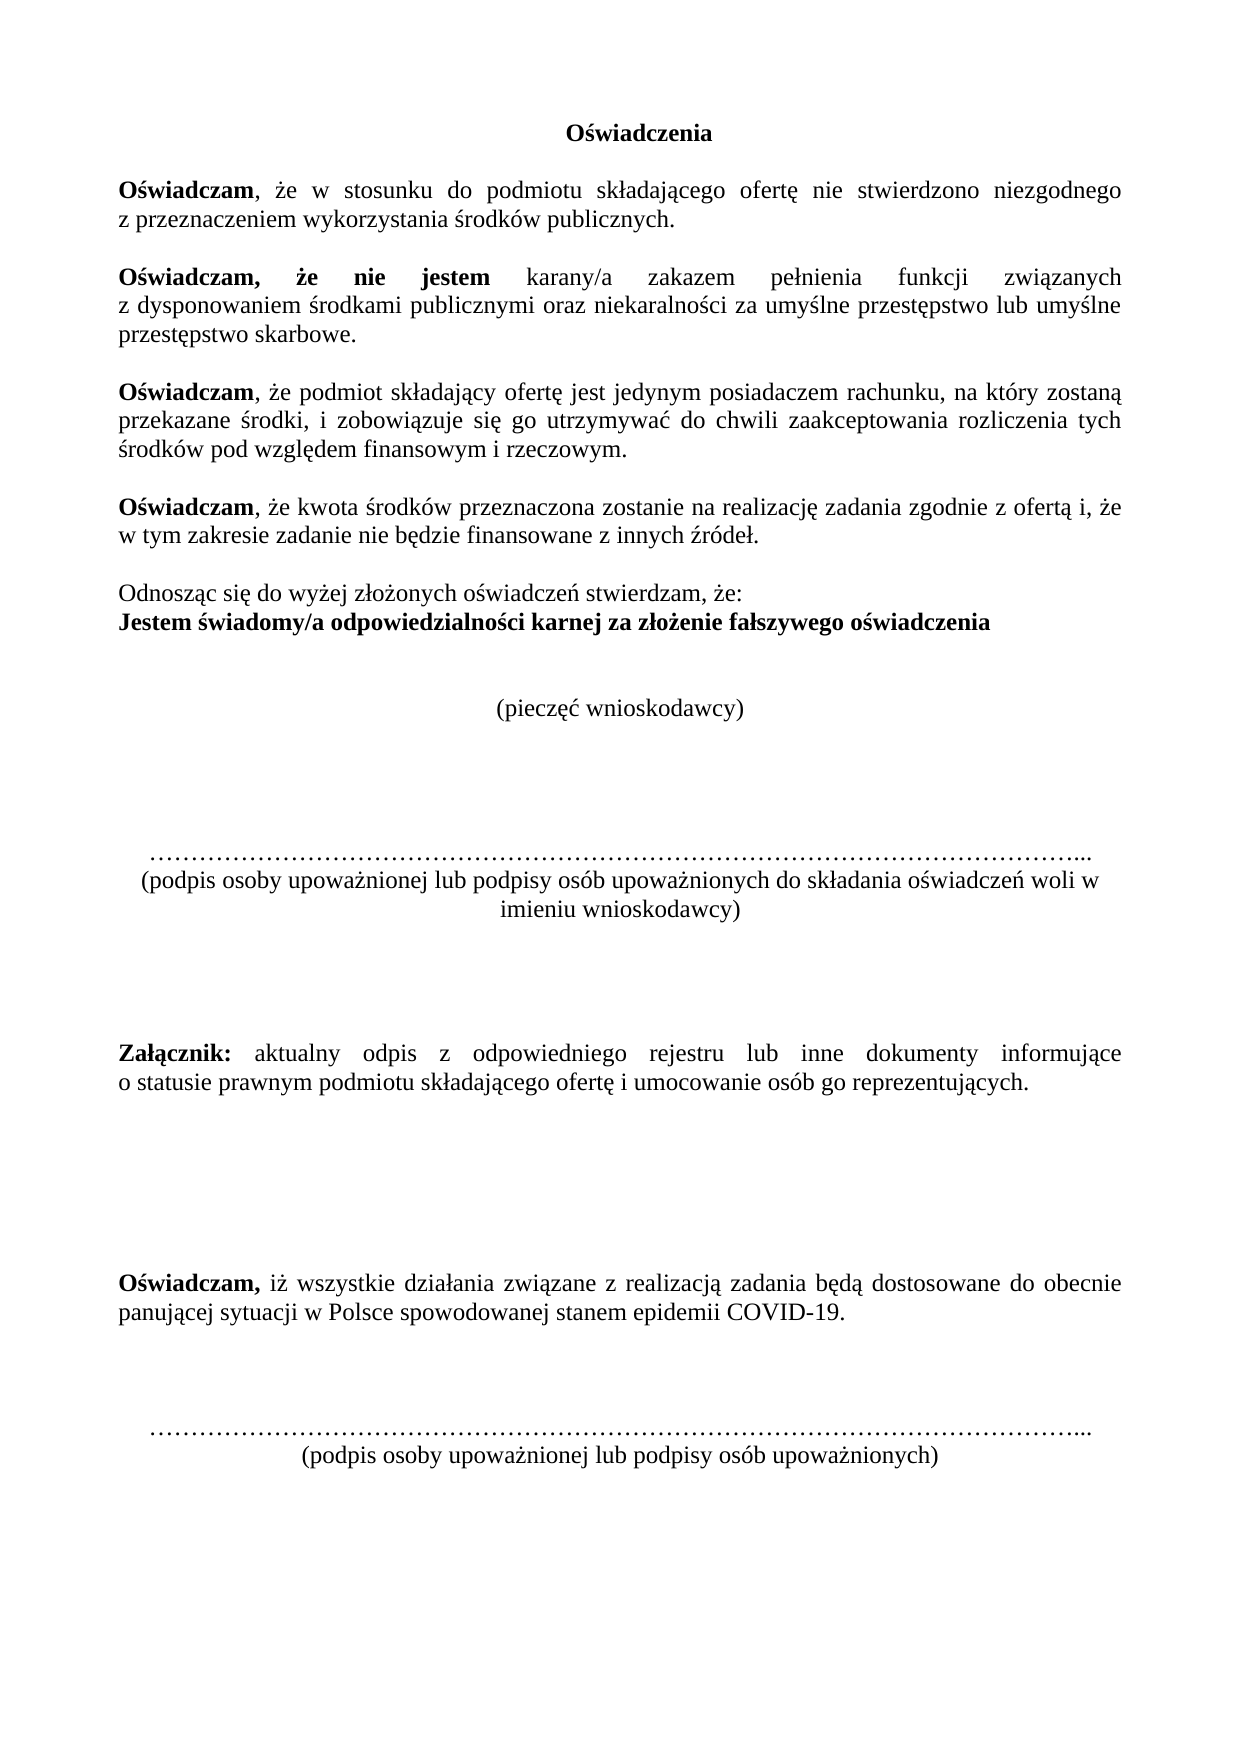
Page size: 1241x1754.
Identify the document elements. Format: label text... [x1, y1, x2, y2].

text Załącznik: aktualny odpis z odpowiedniego rejestru lub inne dokumenty informujące o statusie prawnym podmiotu składającego ofertę i umocowanie osób go reprezentujących. [118, 1038, 1122, 1096]
text Oświadczam, że w stosunku do podmiotu składającego ofertę nie stwierdzono niezgodnego z przeznaczeniem wykorzystania środków publicznych. [118, 176, 1122, 233]
text (pieczęć wnioskodawcy) [118, 693, 1122, 722]
text Oświadczam, iż wszystkie działania związane z realizacją zadania będą dostosowane do obecnie panującej sytuacji w Polsce spowodowanej stanem epidemii COVID-19. [118, 1268, 1122, 1326]
text …………………………………………………………………………………………………... [118, 1412, 1122, 1441]
text Oświadczam, że kwota środków przeznaczona zostanie na realizację zadania zgodnie z ofertą i, że w tym zakresie zadanie nie będzie finansowane z innych źródeł. [118, 492, 1122, 549]
text Oświadczam, że podmiot składający ofertę jest jedynym posiadaczem rachunku, na który zostaną przekazane środki, i zobowiązuje się go utrzymywać do chwili zaakceptowania rozliczenia tych środków pod względem finansowym i rzeczowym. [118, 377, 1122, 463]
text (podpis osoby upoważnionej lub podpisy osób upoważnionych) [118, 1441, 1122, 1469]
text …………………………………………………………………………………………………... [118, 837, 1122, 866]
text Jestem świadomy/a odpowiedzialności karnej za złożenie fałszywego oświadczenia [118, 607, 1122, 636]
text Oświadczam, że nie jestem karany/a zakazem pełnienia funkcji związanych z dysponowaniem środkami publicznymi oraz niekaralności za umyślne przestępstwo lub umyślne przestępstwo skarbowe. [118, 262, 1122, 348]
text (podpis osoby upoważnionej lub podpisy osób upoważnionych do składania oświadczeń woli w imieniu wnioskodawcy) [118, 866, 1122, 923]
text Odnosząc się do wyżej złożonych oświadczeń stwierdzam, że: [118, 578, 1122, 607]
text Oświadczenia [156, 118, 1122, 147]
